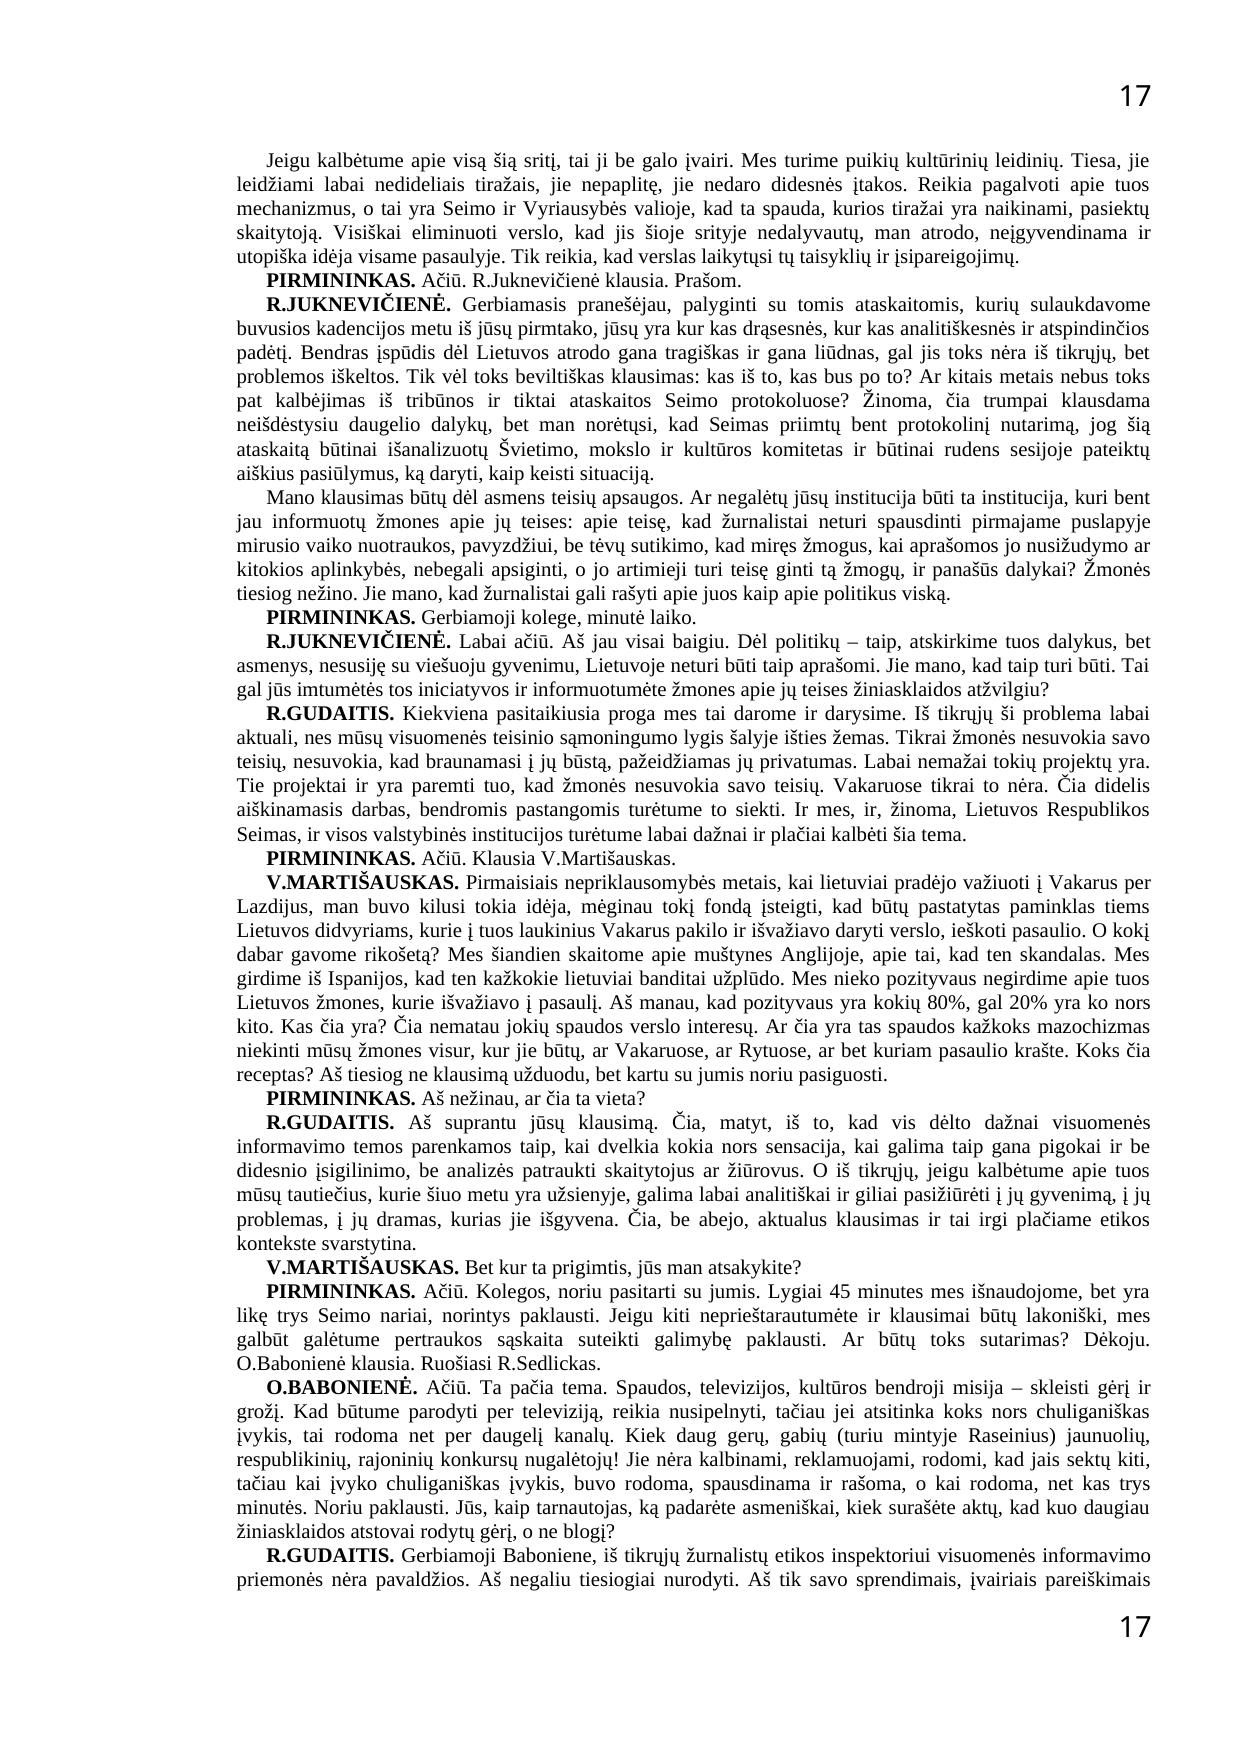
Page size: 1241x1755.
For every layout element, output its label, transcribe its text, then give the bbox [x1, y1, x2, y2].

text V.MARTIŠAUSKAS. Bet kur ta prigimtis, jūs man atsakykite? [236, 1254, 1152, 1279]
text R.GUDAITIS. Kiekviena pasitaikiusia proga mes tai darome ir darysime. Iš tikrųjų ši problema labai aktuali, nes mūsų visuomenės teisinio sąmoningumo lygis šalyje išties žemas. Tikrai žmonės nesuvokia savo teisių, nesuvokia, kad braunamasi į jų būstą, pažeidžiamas jų privatumas. Labai nemažai tokių projektų yra. Tie projektai ir yra paremti tuo, kad žmonės nesuvokia savo teisių. Vakaruose tikrai to nėra. Čia didelis aiškinamasis darbas, bendromis pastangomis turėtume to siekti. Ir mes, ir, žinoma, Lietuvos Respublikos Seimas, ir visos valstybinės institucijos turėtume labai dažnai ir plačiai kalbėti šia tema. [236, 701, 1152, 846]
text PIRMININKAS. Ačiū. Kolegos, noriu pasitarti su jumis. Lygiai 45 minutes mes išnaudojome, bet yra likę trys Seimo nariai, norintys paklausti. Jeigu kiti neprieštarautumėte ir klausimai būtų lakoniški, mes galbūt galėtume pertraukos sąskaita suteikti galimybę paklausti. Ar būtų toks sutarimas? Dėkoju. O.Babonienė klausia. Ruošiasi R.Sedlickas. [236, 1279, 1152, 1375]
text Mano klausimas būtų dėl asmens teisių apsaugos. Ar negalėtų jūsų institucija būti ta institucija, kuri bent jau informuotų žmones apie jų teises: apie teisę, kad žurnalistai neturi spausdinti pirmajame puslapyje mirusio vaiko nuotraukos, pavyzdžiui, be tėvų sutikimo, kad miręs žmogus, kai aprašomos jo nusižudymo ar kitokios aplinkybės, nebegali apsiginti, o jo artimieji turi teisę ginti tą žmogų, ir panašūs dalykai? Žmonės tiesiog nežino. Jie mano, kad žurnalistai gali rašyti apie juos kaip apie politikus viską. [236, 484, 1152, 605]
text PIRMININKAS. Gerbiamoji kolege, minutė laiko. [236, 605, 1152, 629]
text Jeigu kalbėtume apie visą šią sritį, tai ji be galo įvairi. Mes turime puikių kultūrinių leidinių. Tiesa, jie leidžiami labai nedideliais tiražais, jie nepaplitę, jie nedaro didesnės įtakos. Reikia pagalvoti apie tuos mechanizmus, o tai yra Seimo ir Vyriausybės valioje, kad ta spauda, kurios tiražai yra naikinami, pasiektų skaitytoją. Visiškai eliminuoti verslo, kad jis šioje srityje nedalyvautų, man atrodo, neįgyvendinama ir utopiška idėja visame pasaulyje. Tik reikia, kad verslas laikytųsi tų taisyklių ir įsipareigojimų. [236, 148, 1152, 268]
text O.BABONIENĖ. Ačiū. Ta pačia tema. Spaudos, televizijos, kultūros bendroji misija – skleisti gėrį ir grožį. Kad būtume parodyti per televiziją, reikia nusipelnyti, tačiau jei atsitinka koks nors chuliganiškas įvykis, tai rodoma net per daugelį kanalų. Kiek daug gerų, gabių (turiu mintyje Raseinius) jaunuolių, respublikinių, rajoninių konkursų nugalėtojų! Jie nėra kalbinami, reklamuojami, rodomi, kad jais sektų kiti, tačiau kai įvyko chuliganiškas įvykis, buvo rodoma, spausdinama ir rašoma, o kai rodoma, net kas trys minutės. Noriu paklausti. Jūs, kaip tarnautojas, ką padarėte asmeniškai, kiek surašėte aktų, kad kuo daugiau žiniasklaidos atstovai rodytų gėrį, o ne blogį? [236, 1375, 1152, 1543]
text PIRMININKAS. Aš nežinau, ar čia ta vieta? [236, 1086, 1152, 1110]
text R.JUKNEVIČIENĖ. Gerbiamasis pranešėjau, palyginti su tomis ataskaitomis, kurių sulaukdavome buvusios kadencijos metu iš jūsų pirmtako, jūsų yra kur kas drąsesnės, kur kas analitiškesnės ir atspindinčios padėtį. Bendras įspūdis dėl Lietuvos atrodo gana tragiškas ir gana liūdnas, gal jis toks nėra iš tikrųjų, bet problemos iškeltos. Tik vėl toks beviltiškas klausimas: kas iš to, kas bus po to? Ar kitais metais nebus toks pat kalbėjimas iš tribūnos ir tiktai ataskaitos Seimo protokoluose? Žinoma, čia trumpai klausdama neišdėstysiu daugelio dalykų, bet man norėtųsi, kad Seimas priimtų bent protokolinį nutarimą, jog šią ataskaitą būtinai išanalizuotų Švietimo, mokslo ir kultūros komitetas ir būtinai rudens sesijoje pateiktų aiškius pasiūlymus, ką daryti, kaip keisti situaciją. [236, 292, 1152, 484]
text R.GUDAITIS. Gerbiamoji Baboniene, iš tikrųjų žurnalistų etikos inspektoriui visuomenės informavimo priemonės nėra pavaldžios. Aš negaliu tiesiogiai nurodyti. Aš tik savo sprendimais, įvairiais pareiškimais [236, 1543, 1152, 1591]
text PIRMININKAS. Ačiū. Klausia V.Martišauskas. [236, 846, 1152, 869]
text V.MARTIŠAUSKAS. Pirmaisiais nepriklausomybės metais, kai lietuviai pradėjo važiuoti į Vakarus per Lazdijus, man buvo kilusi tokia idėja, mėginau tokį fondą įsteigti, kad būtų pastatytas paminklas tiems Lietuvos didvyriams, kurie į tuos laukinius Vakarus pakilo ir išvažiavo daryti verslo, ieškoti pasaulio. O kokį dabar gavome rikošetą? Mes šiandien skaitome apie muštynes Anglijoje, apie tai, kad ten skandalas. Mes girdime iš Ispanijos, kad ten kažkokie lietuviai banditai užplūdo. Mes nieko pozityvaus negirdime apie tuos Lietuvos žmones, kurie išvažiavo į pasaulį. Aš manau, kad pozityvaus yra kokių 80%, gal 20% yra ko nors kito. Kas čia yra? Čia nematau jokių spaudos verslo interesų. Ar čia yra tas spaudos kažkoks mazochizmas niekinti mūsų žmones visur, kur jie būtų, ar Vakaruose, ar Rytuose, ar bet kuriam pasaulio krašte. Koks čia receptas? Aš tiesiog ne klausimą užduodu, bet kartu su jumis noriu pasiguosti. [236, 869, 1152, 1086]
text PIRMININKAS. Ačiū. R.Juknevičienė klausia. Prašom. [236, 268, 1152, 292]
text R.GUDAITIS. Aš suprantu jūsų klausimą. Čia, matyt, iš to, kad vis dėlto dažnai visuomenės informavimo temos parenkamos taip, kai dvelkia kokia nors sensacija, kai galima taip gana pigokai ir be didesnio įsigilinimo, be analizės patraukti skaitytojus ar žiūrovus. O iš tikrųjų, jeigu kalbėtume apie tuos mūsų tautiečius, kurie šiuo metu yra užsienyje, galima labai analitiškai ir giliai pasižiūrėti į jų gyvenimą, į jų problemas, į jų dramas, kurias jie išgyvena. Čia, be abejo, aktualus klausimas ir tai irgi plačiame etikos kontekste svarstytina. [236, 1110, 1152, 1254]
text R.JUKNEVIČIENĖ. Labai ačiū. Aš jau visai baigiu. Dėl politikų – taip, atskirkime tuos dalykus, bet asmenys, nesusiję su viešuoju gyvenimu, Lietuvoje neturi būti taip aprašomi. Jie mano, kad taip turi būti. Tai gal jūs imtumėtės tos iniciatyvos ir informuotumėte žmones apie jų teises žiniasklaidos atžvilgiu? [236, 629, 1152, 701]
